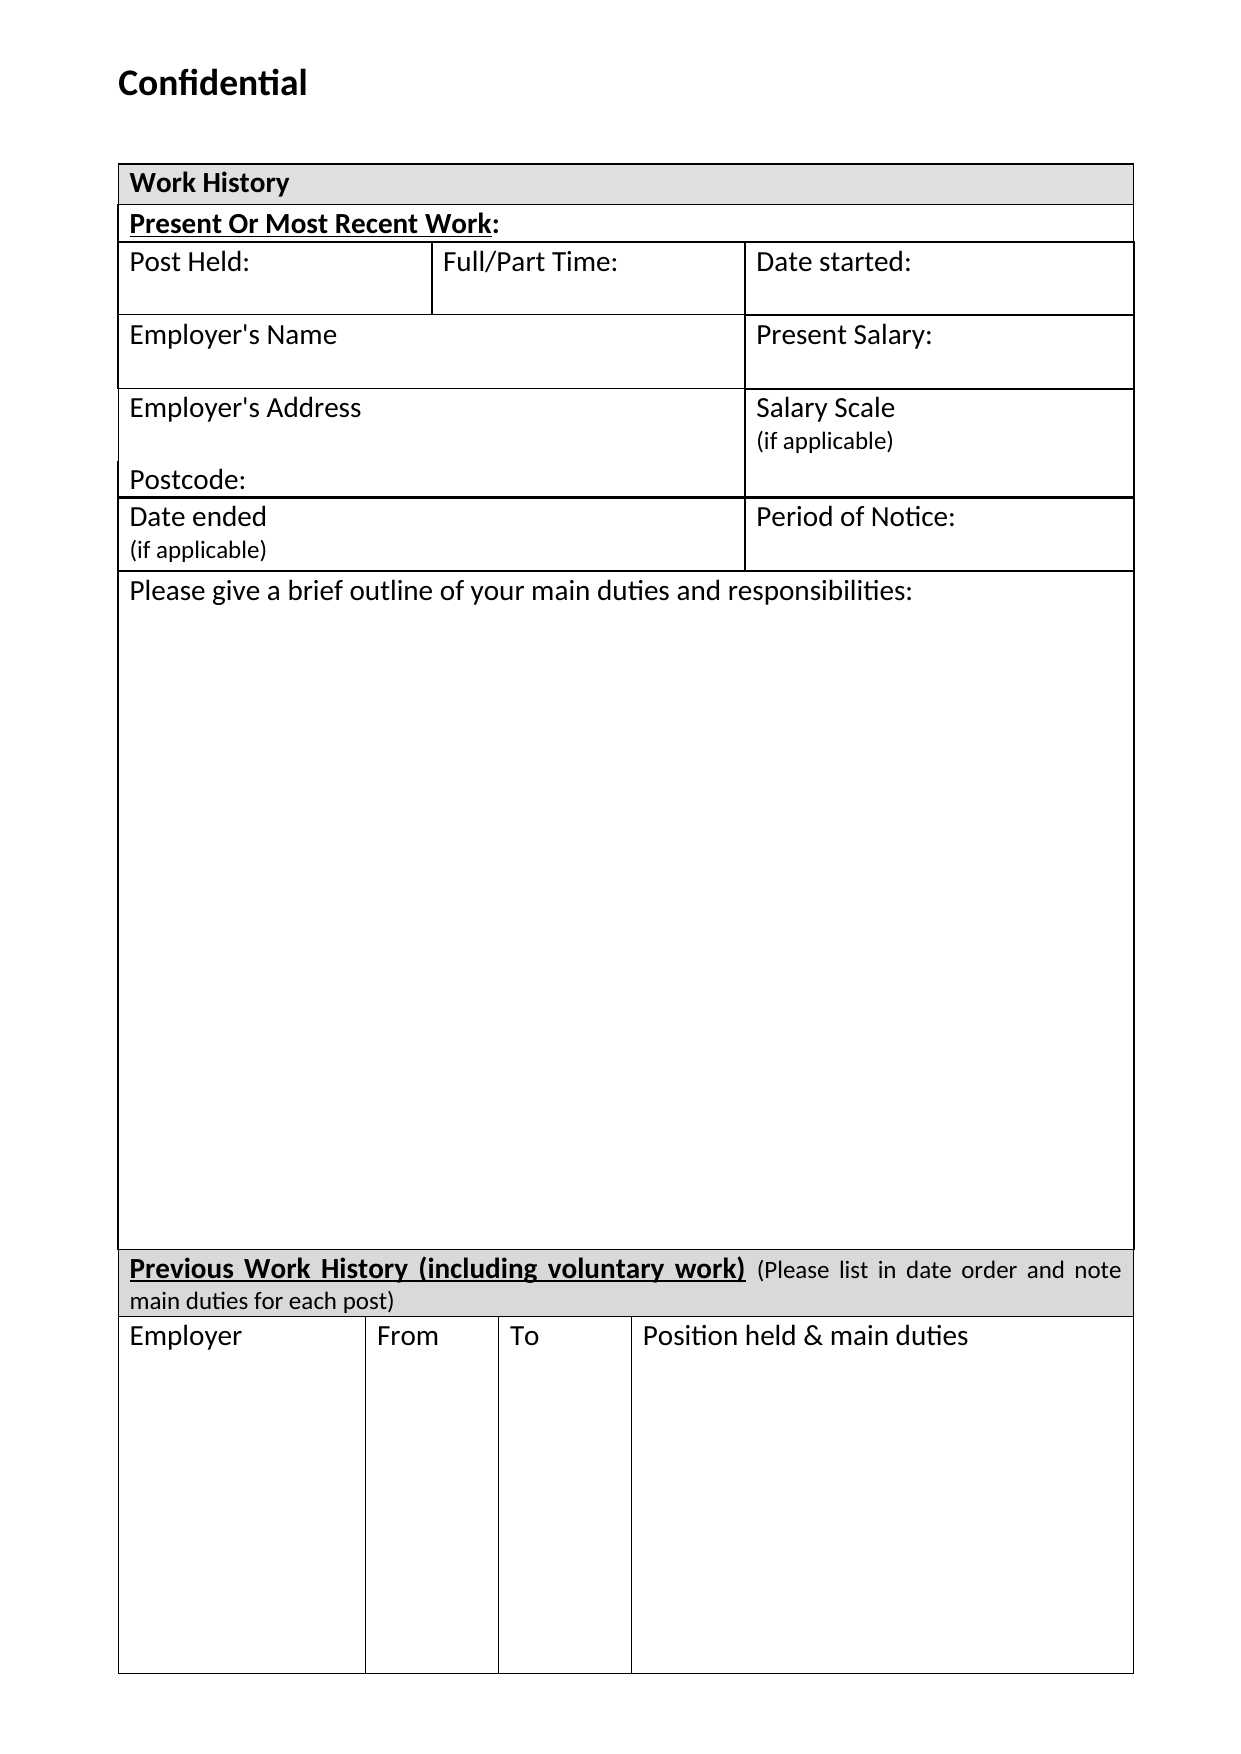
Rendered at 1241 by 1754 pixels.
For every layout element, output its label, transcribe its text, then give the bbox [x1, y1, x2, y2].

table_cell [1134, 204, 1241, 241]
table_cell [1135, 314, 1241, 387]
table_cell Salary Scale (if applicable) [746, 390, 1133, 461]
table_cell Date started: [746, 243, 1133, 314]
table_cell [1135, 241, 1241, 314]
table_cell Period of Notice: [746, 499, 1133, 570]
table_cell To [499, 1317, 631, 1673]
table_cell [1134, 1249, 1241, 1316]
table_cell Employer's Name [119, 315, 744, 387]
table_cell Present Or Most Recent Work: [119, 205, 1133, 241]
table_cell [746, 461, 1133, 496]
table_header Work History [119, 165, 1133, 204]
table_cell Position held & main duties [632, 1317, 1133, 1673]
table_header [1134, 163, 1241, 204]
table_cell From [366, 1317, 498, 1673]
table_cell Previous Work History (including voluntary work) (Please list in date order and note main duties for each post) [119, 1250, 1133, 1316]
table_cell [1135, 570, 1241, 1249]
table_cell Please give a brief outline of your main duties and responsibilities: [119, 572, 1133, 1249]
table_cell [1135, 496, 1241, 570]
table_cell [1135, 388, 1241, 461]
table_cell Full/Part Time: [433, 243, 744, 314]
table_cell Post Held: [119, 243, 431, 314]
table_cell Employer [119, 1317, 365, 1673]
table_cell Postcode: [119, 461, 744, 496]
table_cell Employer's Address [119, 389, 744, 461]
table_cell Date ended (if applicable) [119, 499, 744, 570]
table_cell [1134, 1316, 1241, 1673]
table_cell Present Salary: [746, 316, 1133, 387]
table_cell [1135, 461, 1241, 496]
